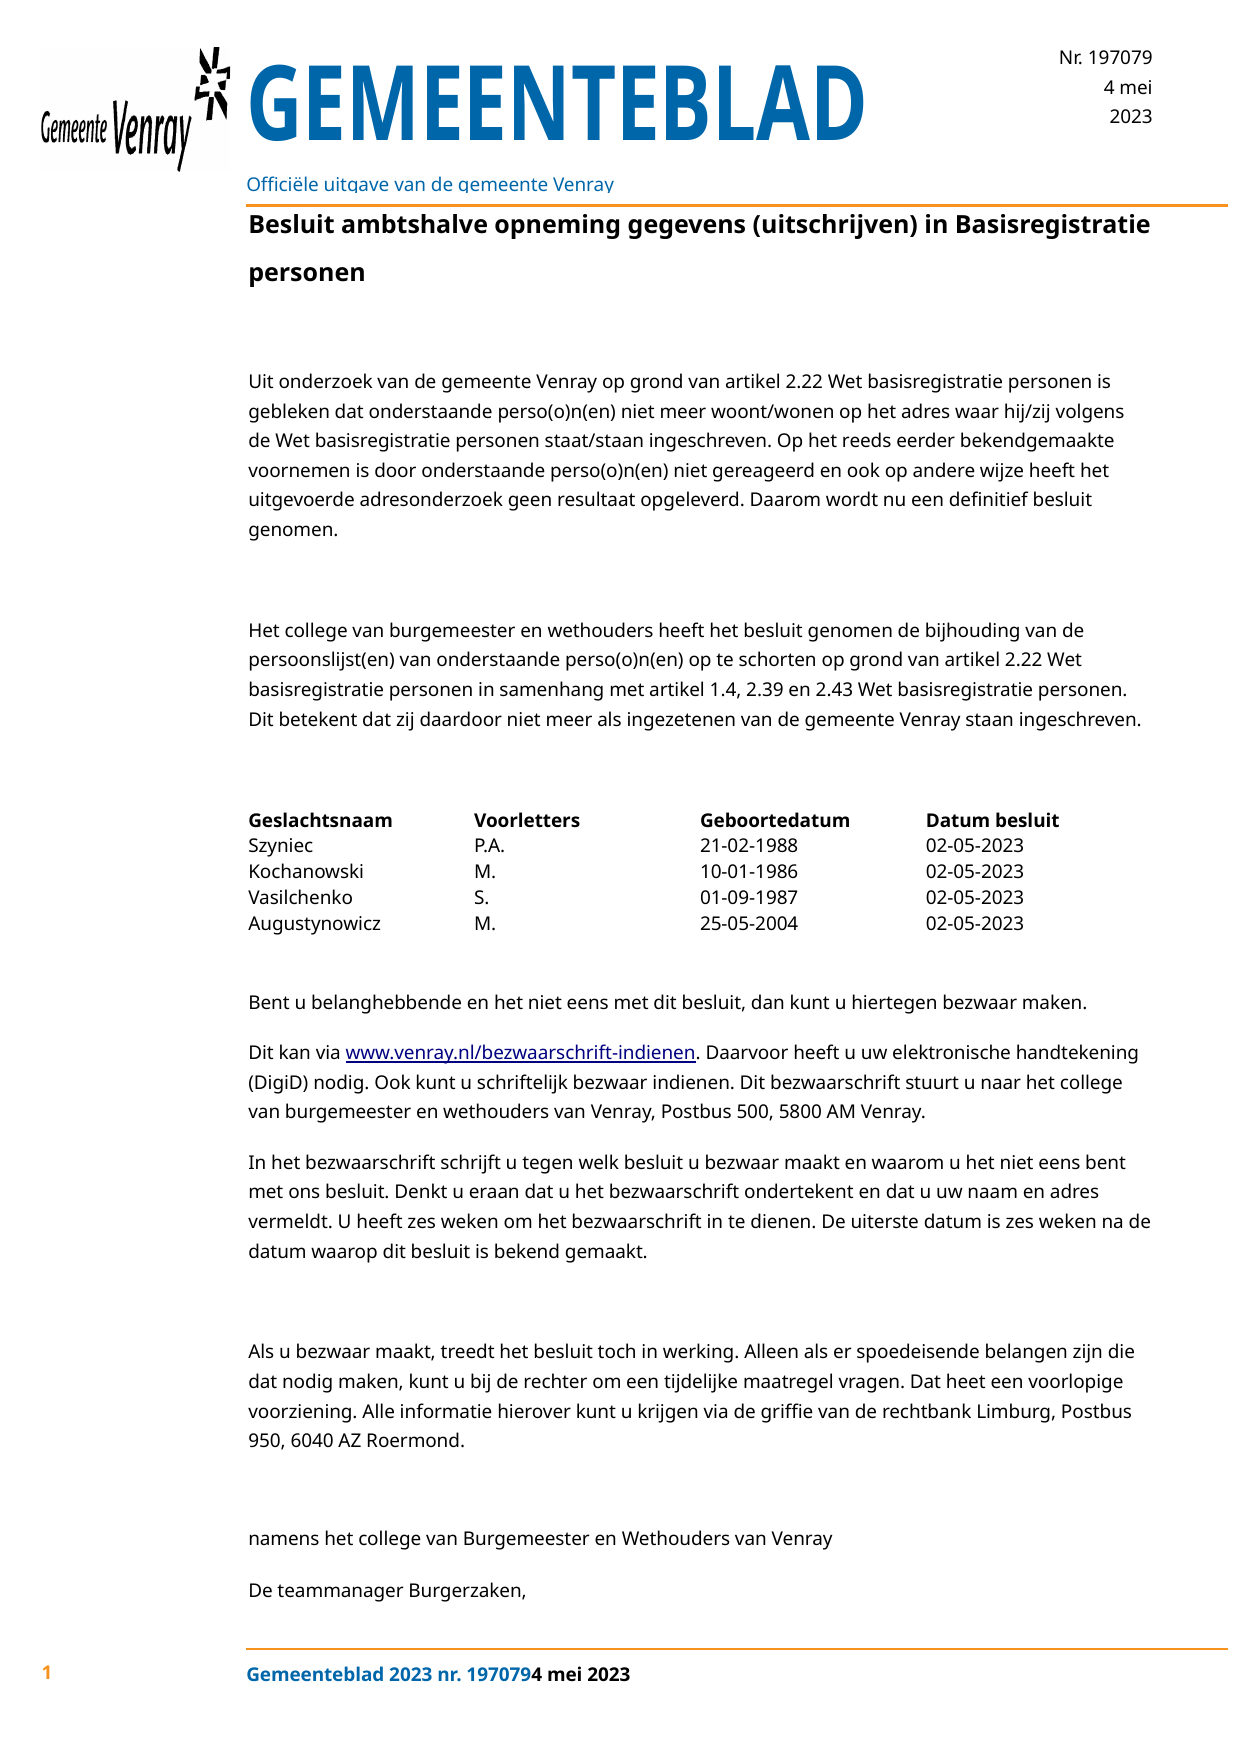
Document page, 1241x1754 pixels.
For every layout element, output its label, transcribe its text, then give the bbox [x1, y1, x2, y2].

table_header Datum besluit [926, 807, 1152, 832]
table_cell Szyniec [248, 833, 474, 858]
table_cell M. [474, 910, 700, 935]
text Als u bezwaar maakt, treedt het besluit toch in werking. Alleen als er spoedeisende belangen zijn die dat nodig maken, kunt u bij de rechter om een tijdelijke maatregel vragen. Dat heet een voorlopige voorziening. Alle informatie hierover kunt u krijgen via de griffie van de rechtbank Limburg, Postbus 950, 6040 AZ Roermond. [248, 1339, 1152, 1453]
table_cell 02-05-2023 [926, 910, 1152, 935]
table_header Voorletters [474, 807, 700, 832]
table_cell 01-09-1987 [700, 884, 926, 910]
table_cell S. [474, 884, 700, 910]
text Besluit ambtshalve opneming gegevens (uitschrijven) in Basisregistratie personen [248, 207, 1152, 288]
table_cell P.A. [474, 833, 700, 858]
text In het bezwaarschrift schrijft u tegen welk besluit u bezwaar maakt en waarom u het niet eens bent met ons besluit. Denkt u eraan dat u het bezwaarschrift ondertekent en dat u uw naam en adres vermeldt. U heeft zes weken om het bezwaarschrift in te dienen. De uiterste datum is zes weken na de datum waarop dit besluit is bekend gemaakt. [248, 1149, 1152, 1263]
table_cell 21-02-1988 [700, 833, 926, 858]
table_header Geslachtsnaam [248, 807, 474, 832]
table_cell Vasilchenko [248, 884, 474, 910]
text namens het college van Burgemeester en Wethouders van Venray [248, 1526, 1152, 1551]
text Bent u belanghebbende en het niet eens met dit besluit, dan kunt u hiertegen bezwaar maken. [248, 989, 1152, 1015]
text Het college van burgemeester en wethouders heeft het besluit genomen de bijhouding van de persoonslijst(en) van onderstaande perso(o)n(en) op te schorten op grond van artikel 2.22 Wet basisregistratie personen in samenhang met artikel 1.4, 2.39 en 2.43 Wet basisregistratie personen. Dit betekent dat zij daardoor niet meer als ingezetenen van de gemeente Venray staan ingeschreven. [248, 617, 1152, 732]
table_cell Kochanowski [248, 858, 474, 884]
table_cell M. [474, 858, 700, 884]
table_cell Augustynowicz [248, 910, 474, 935]
table_cell 02-05-2023 [926, 858, 1152, 884]
table_cell 02-05-2023 [926, 833, 1152, 858]
text Uit onderzoek van de gemeente Venray op grond van artikel 2.22 Wet basisregistratie personen is gebleken dat onderstaande perso(o)n(en) niet meer woont/wonen op het adres waar hij/zij volgens de Wet basisregistratie personen staat/staan ingeschreven. Op het reeds eerder bekendgemaakte voornemen is door onderstaande perso(o)n(en) niet gereageerd en ook op andere wijze heeft het uitgevoerde adresonderzoek geen resultaat opgeleverd. Daarom wordt nu een definitief besluit genomen. [248, 368, 1152, 542]
table_cell 10-01-1986 [700, 858, 926, 884]
table_header Geboortedatum [700, 807, 926, 832]
table_cell 25-05-2004 [700, 910, 926, 935]
text Dit kan via www.venray.nl/bezwaarschrift-indienen. Daarvoor heeft u uw elektronische handtekening (DigiD) nodig. Ook kunt u schriftelijk bezwaar indienen. Dit bezwaarschrift stuurt u naar het college van burgemeester en wethouders van Venray, Postbus 500, 5800 AM Venray. [248, 1039, 1152, 1124]
table_cell 02-05-2023 [926, 884, 1152, 910]
text De teammanager Burgerzaken, [248, 1577, 1152, 1603]
picture [41, 47, 231, 172]
